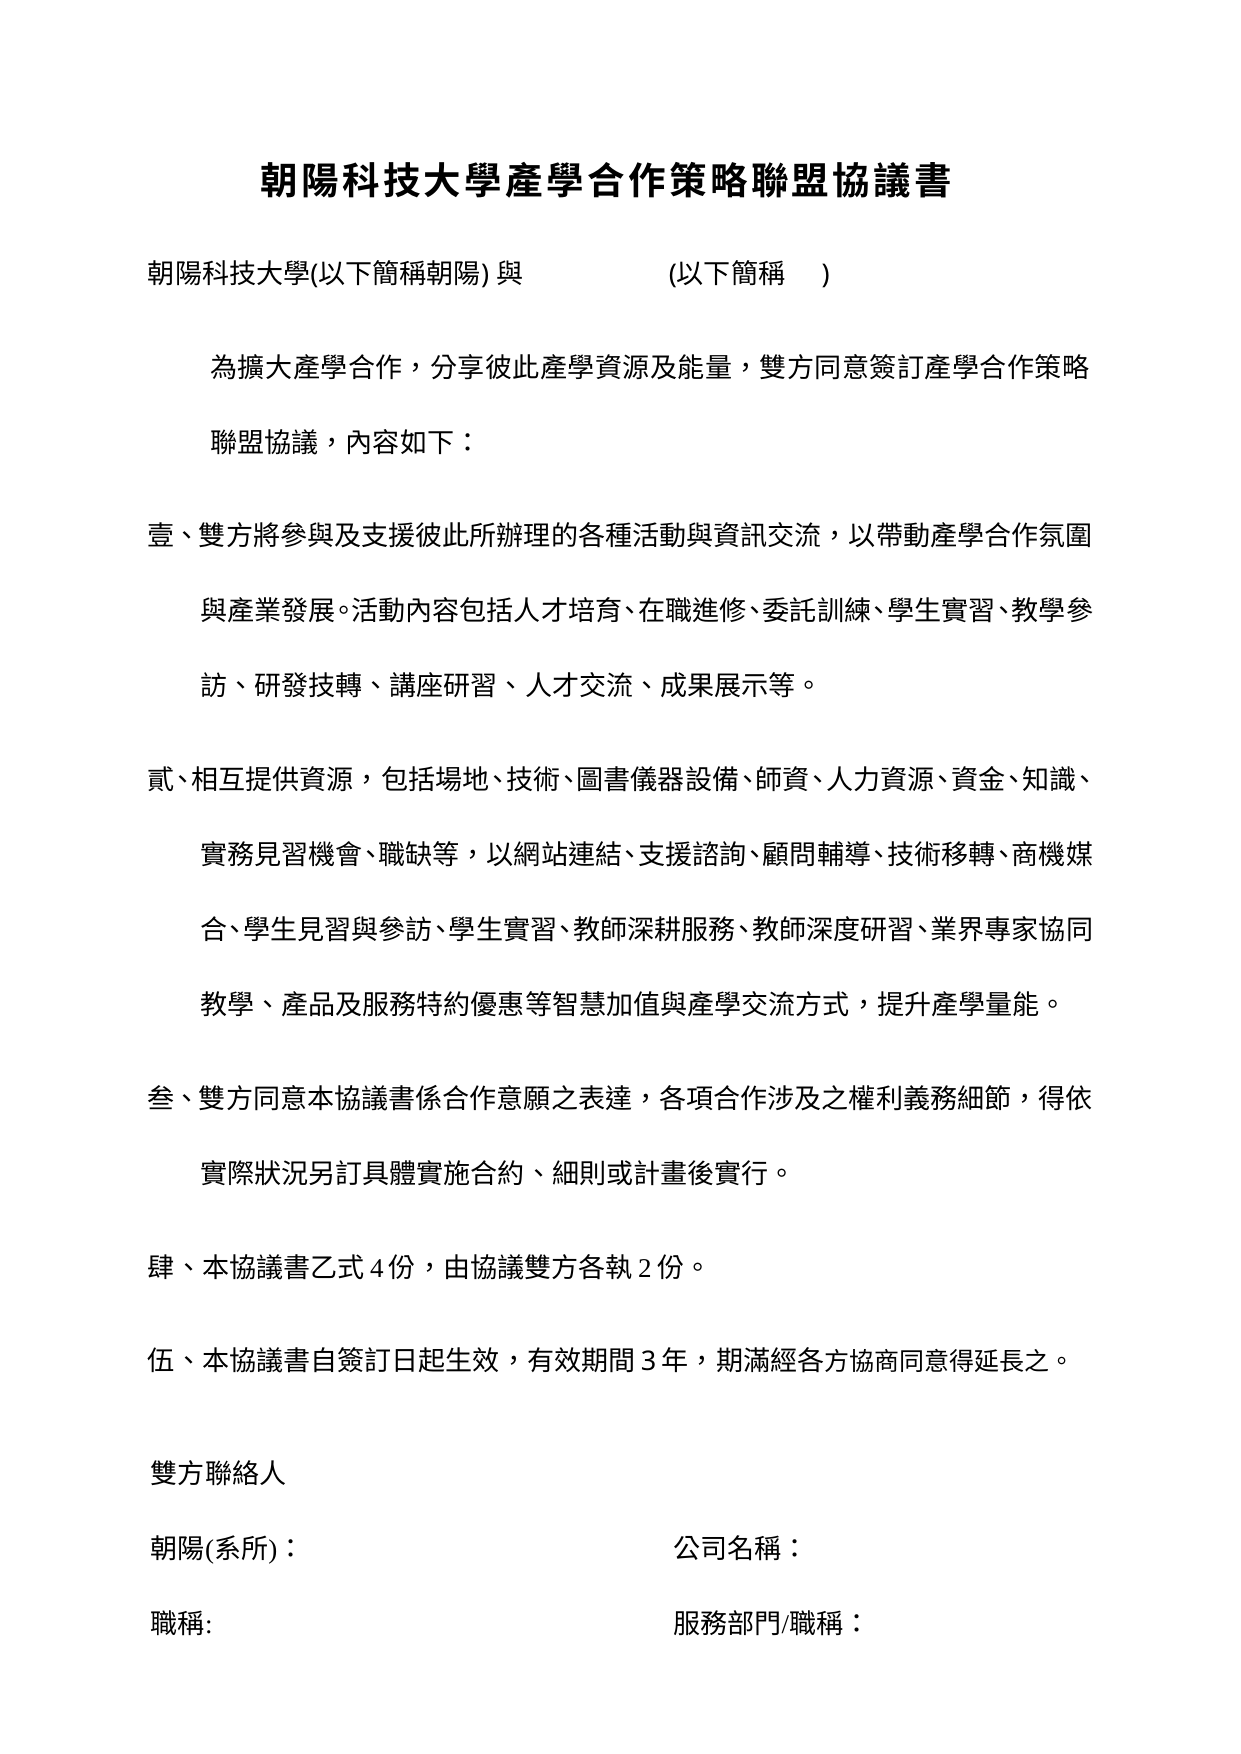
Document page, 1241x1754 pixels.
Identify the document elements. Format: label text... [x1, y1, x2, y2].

text 朝陽科技大學(以下簡稱朝陽) 與 (以下簡稱 ) [148, 234, 1092, 309]
table_header 雙方聯絡人 [148, 1415, 630, 1509]
table_header [670, 1415, 1167, 1509]
text 伍、本協議書自簽訂日起生效，有效期間3年，期滿經各方協商同意得延長之。 [148, 1321, 1092, 1396]
text 肆、本協議書乙式4份，由協議雙方各執2份。 [148, 1228, 1092, 1303]
table_cell [630, 1509, 670, 1659]
text 貳、相互提供資源，包括場地、技術、圖書儀器設備、師資、人力資源、資金、知識、實務見習機會、職缺等，以網站連結、支援諮詢、顧問輔導、技術移轉、商機媒合、學生見習與參訪、學生實習、教師深耕服務、教師深度研習、業界專家協同教學、產品及服務特約優惠等智慧加值與產學交流方式，提升產學量能。 [148, 740, 1092, 1040]
text 為擴大產學合作，分享彼此產學資源及能量，雙方同意簽訂產學合作策略聯盟協議，內容如下： [210, 328, 1092, 478]
table_cell 朝陽(系所)： 職稱: [148, 1509, 630, 1659]
table_cell 公司名稱： 服務部門/職稱： [670, 1509, 1167, 1659]
table_header [630, 1415, 670, 1509]
text 叁、雙方同意本協議書係合作意願之表達，各項合作涉及之權利義務細節，得依實際狀況另訂具體實施合約、細則或計畫後實行。 [148, 1059, 1092, 1209]
text 壹、雙方將參與及支援彼此所辦理的各種活動與資訊交流，以帶動產學合作氛圍與產業發展。活動內容包括人才培育、在職進修、委託訓練、學生實習、教學參訪、研發技轉、講座研習、人才交流、成果展示等。 [148, 496, 1092, 721]
text 朝陽科技大學產學合作策略聯盟協議書 [260, 140, 954, 215]
